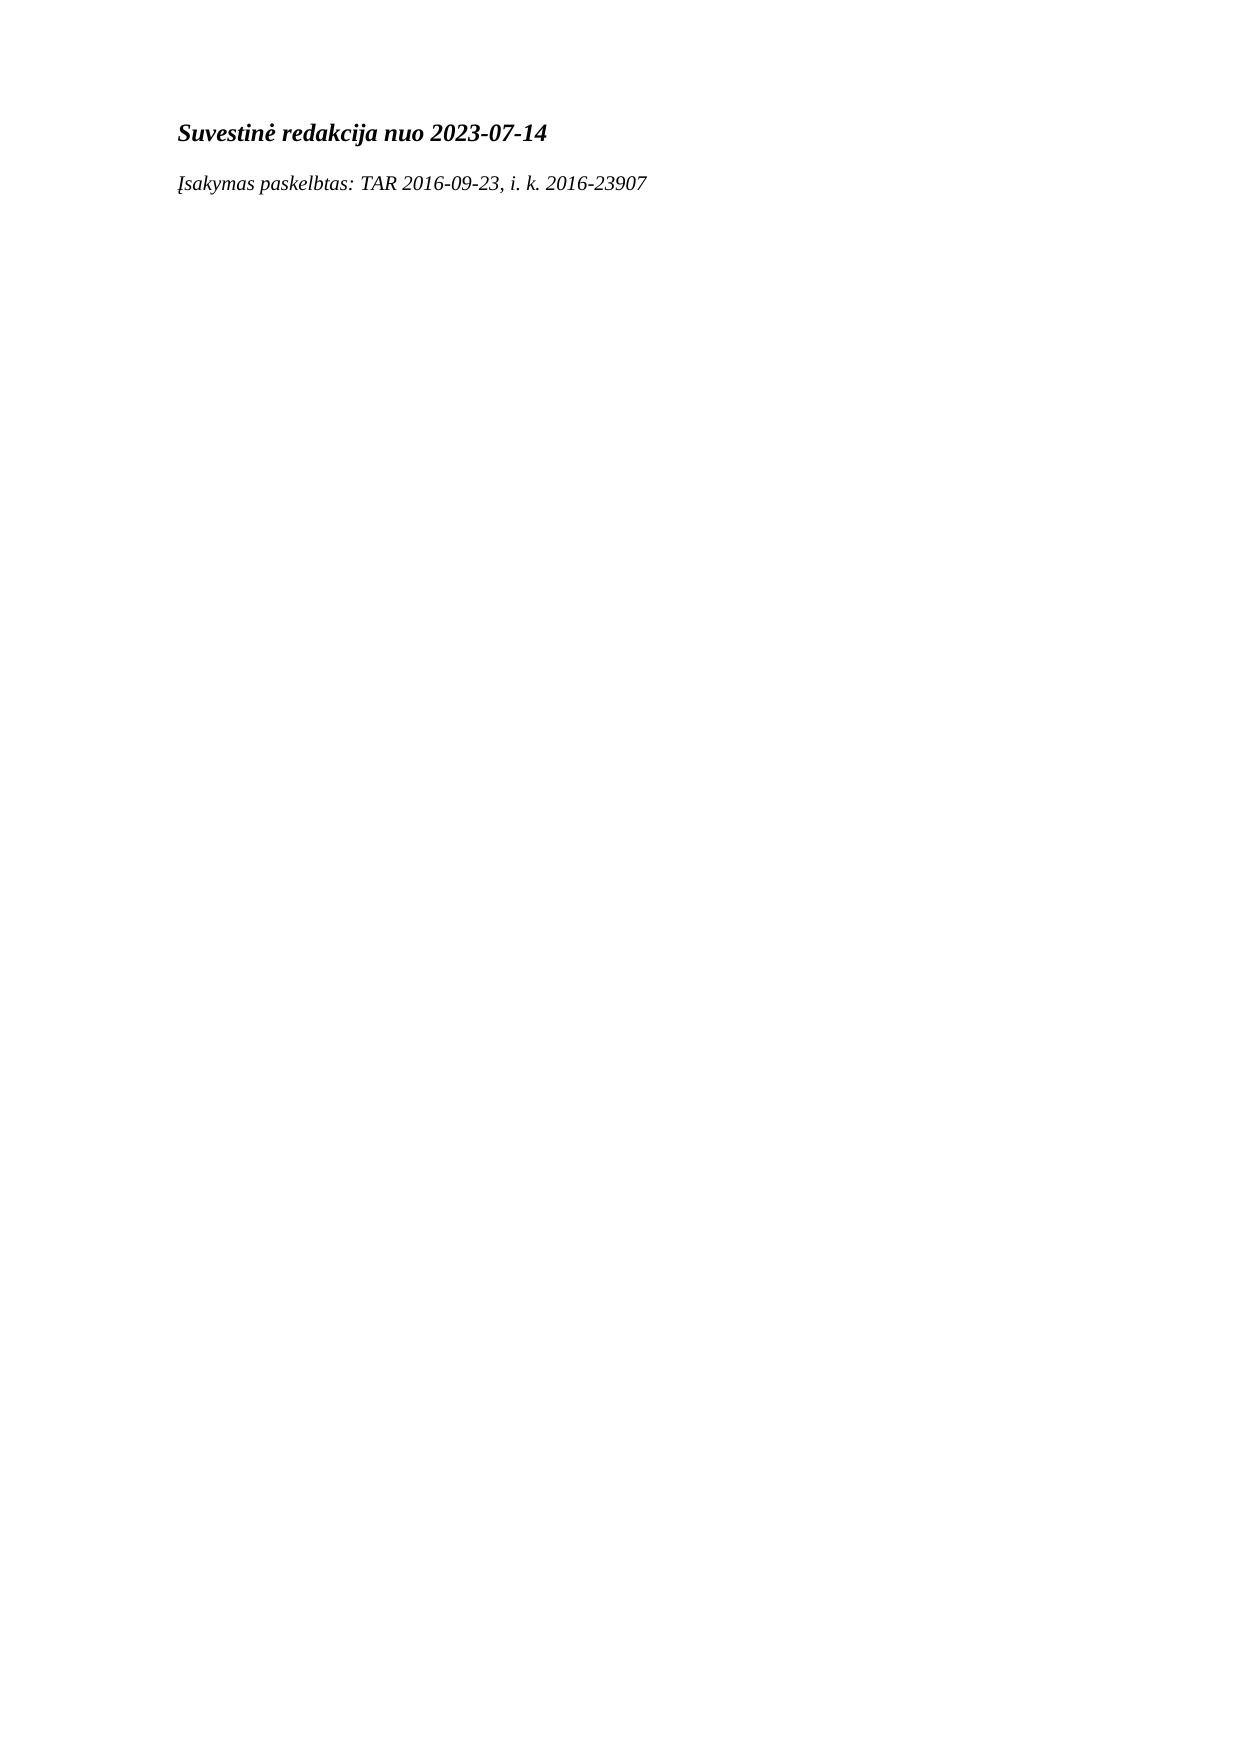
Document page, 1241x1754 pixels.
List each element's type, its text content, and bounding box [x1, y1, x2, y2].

text Suvestinė redakcija nuo 2023-07-14 [177, 118, 1181, 147]
text Įsakymas paskelbtas: TAR 2016-09-23, i. k. 2016-23907 [177, 171, 1181, 195]
